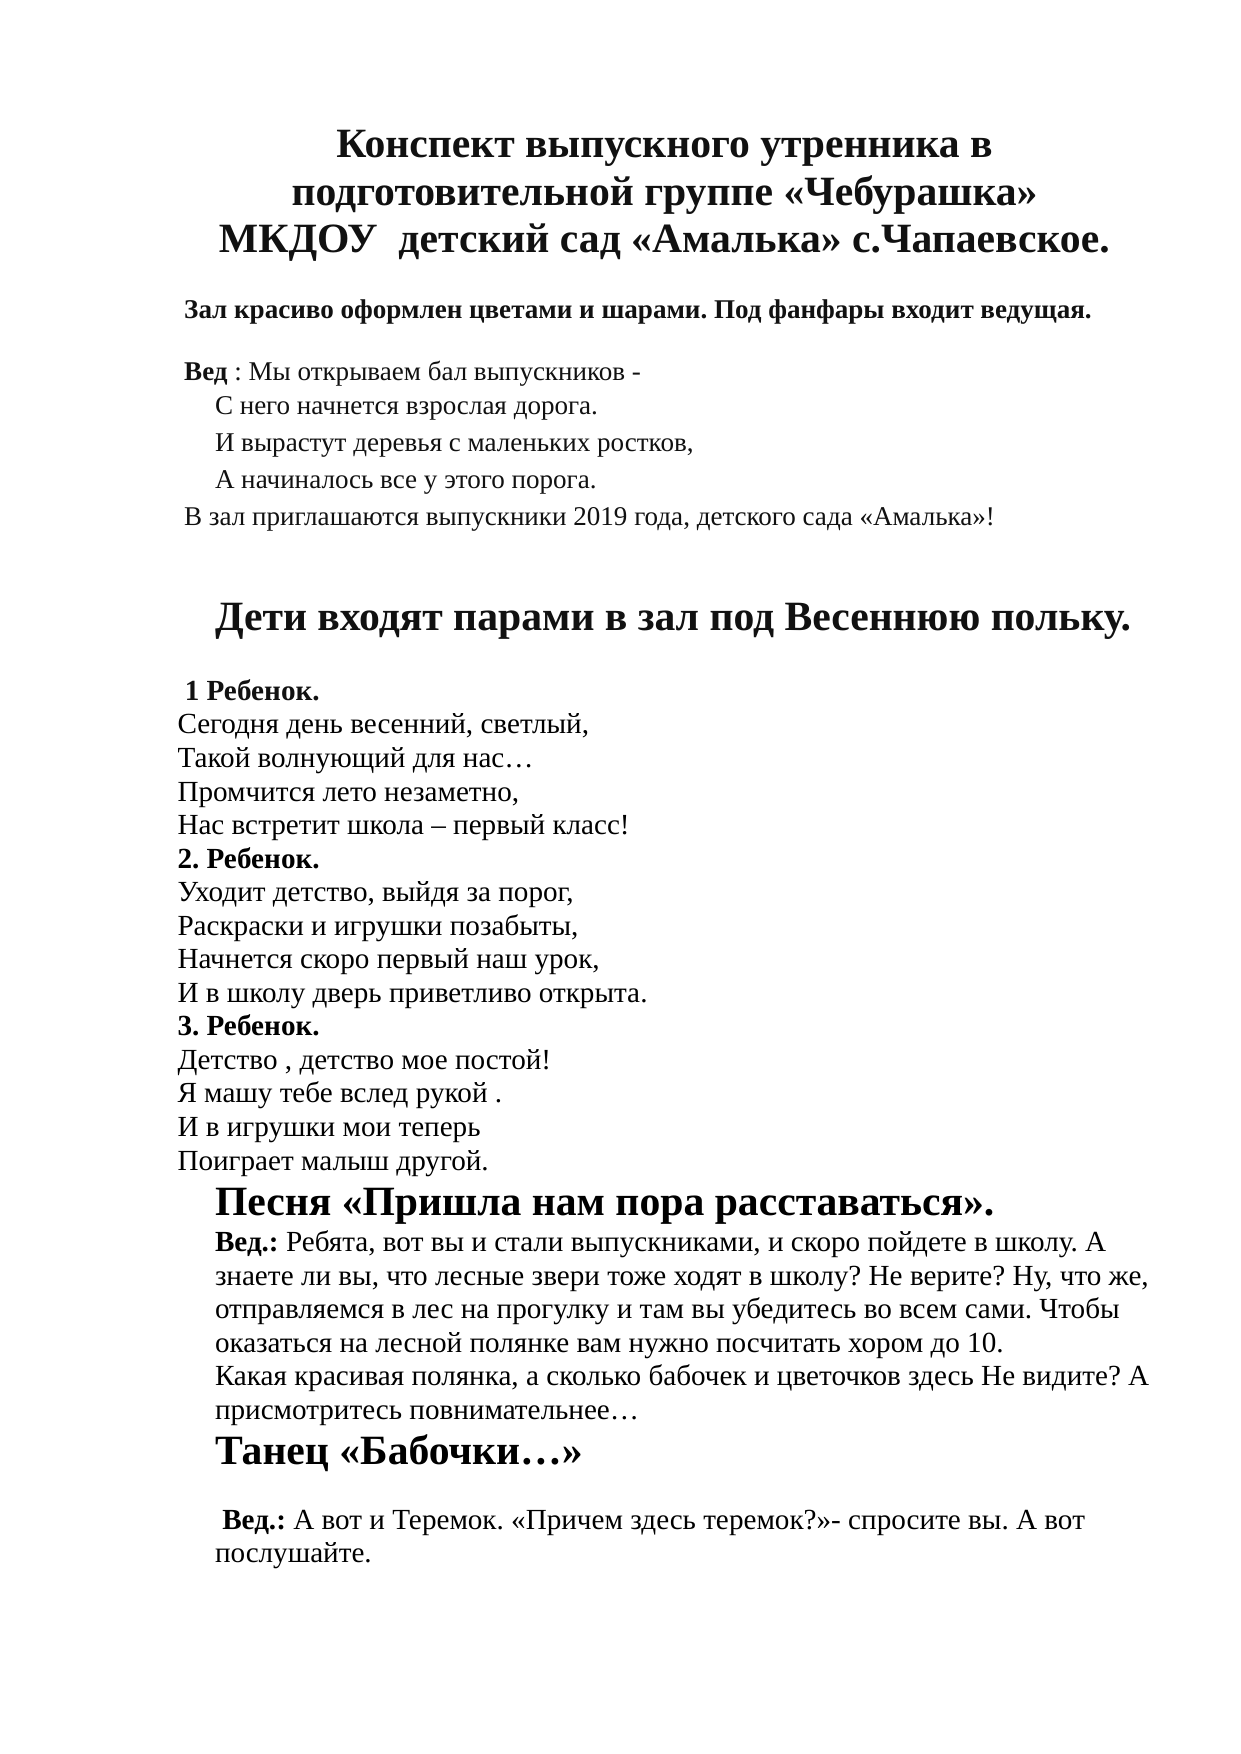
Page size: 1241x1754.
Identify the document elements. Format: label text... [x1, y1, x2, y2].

text Дети входят парами в зал под Весеннюю польку. [177, 591, 1152, 639]
text И вырастут деревья с маленьких ростков, [177, 426, 1152, 457]
text С него начнется взрослая дорога. [177, 389, 1152, 421]
text Вед.: А вот и Теремок. «Причем здесь теремок?»- спросите вы. А вот послушайте. [215, 1502, 1152, 1569]
text 1 Ребенок. Сегодня день весенний, светлый, Такой волнующий для нас… Промчится лето незаметно, Нас встретит школа – первый класс! 2. Ребенок. Уходит детство, выйдя за порог, Раскраски и игрушки позабыты, Начнется скоро первый наш урок, И в школу дверь приветливо открыта. 3. Ребенок. Детство , детство мое постой! Я машу тебе вслед рукой . И в игрушки мои теперь Поиграет малыш другой. [177, 673, 1152, 1176]
text Вед : Мы открываем бал выпускников - [177, 355, 1152, 386]
text Вед.: Ребята, вот вы и стали выпускниками, и скоро пойдете в школу. А знаете ли вы, что лесные звери тоже ходят в школу? Не верите? Ну, что же, отправляемся в лес на прогулку и там вы убедитесь во всем сами. Чтобы оказаться на лесной полянке вам нужно посчитать хором до 10. [215, 1224, 1152, 1358]
text Какая красивая полянка, а сколько бабочек и цветочков здесь Не видите? А присмотритесь повнимательнее… [215, 1358, 1152, 1425]
text Конспект выпускного утренника в подготовительной группе «Чебурашка» [177, 118, 1152, 214]
text В зал приглашаются выпускники 2019 года, детского сада «Амалька»! [177, 500, 1152, 531]
text МКДОУ детский сад «Амалька» с.Чапаевское. [177, 214, 1152, 262]
text А начиналось все у этого порога. [177, 463, 1152, 494]
text Песня «Пришла нам пора расставаться». [215, 1176, 1152, 1224]
text Танец «Бабочки…» [215, 1425, 1152, 1473]
text Зал красиво оформлен цветами и шарами. Под фанфары входит ведущая. [177, 293, 1152, 324]
